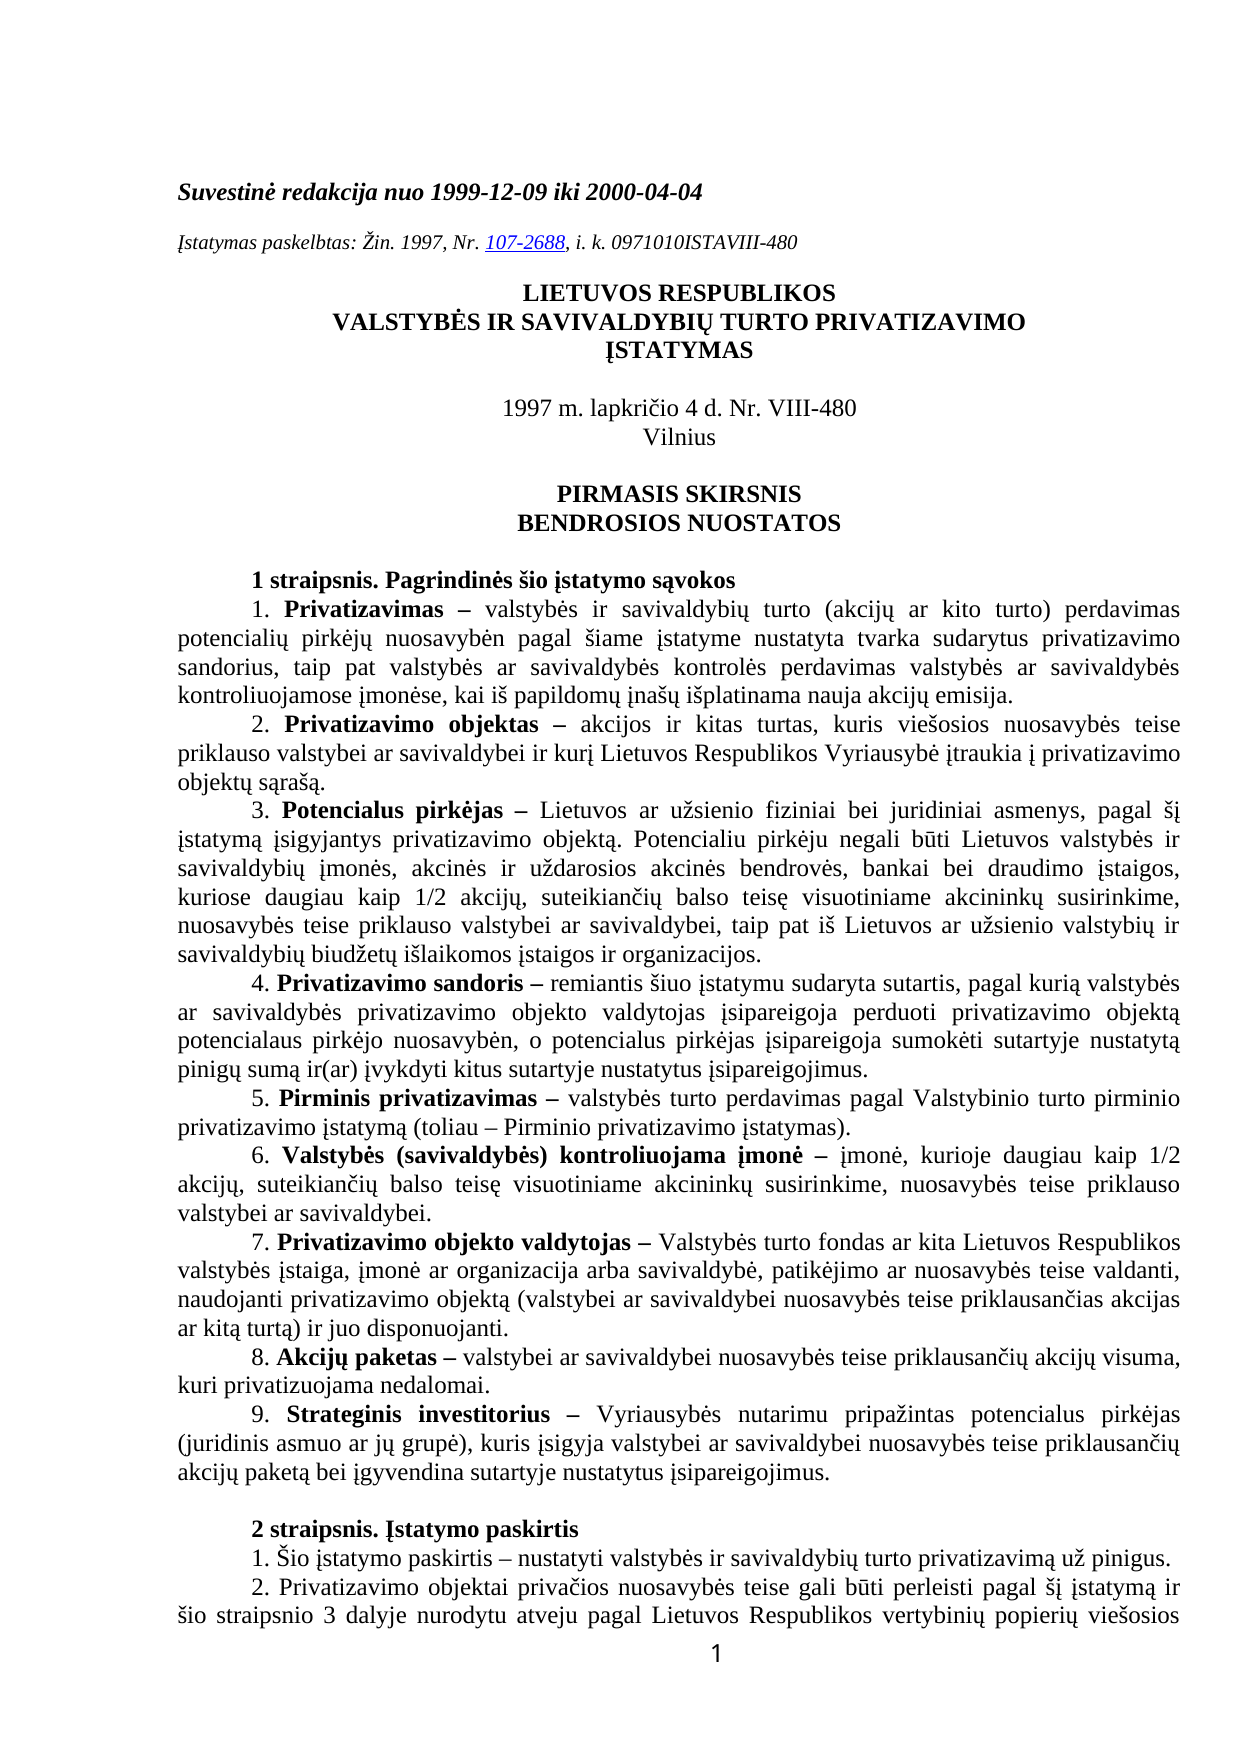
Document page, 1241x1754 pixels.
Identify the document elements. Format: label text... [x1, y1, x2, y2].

text PIRMASIS SKIRSNIS [177, 479, 1181, 508]
text 1. Privatizavimas – valstybės ir savivaldybių turto (akcijų ar kito turto) perdavimas potencialių pirkėjų nuosavybėn pagal šiame įstatyme nustatyta tvarka sudarytus privatizavimo sandorius, taip pat valstybės ar savivaldybės kontrolės perdavimas valstybės ar savivaldybės kontroliuojamose įmonėse, kai iš papildomų įnašų išplatinama nauja akcijų emisija. [177, 594, 1181, 709]
text 9. Strateginis investitorius – Vyriausybės nutarimu pripažintas potencialus pirkėjas (juridinis asmuo ar jų grupė), kuris įsigyja valstybei ar savivaldybei nuosavybės teise priklausančių akcijų paketą bei įgyvendina sutartyje nustatytus įsipareigojimus. [177, 1399, 1181, 1486]
text BENDROSIOS NUOSTATOS [177, 508, 1181, 537]
text 6. Valstybės (savivaldybės) kontroliuojama įmonė – įmonė, kurioje daugiau kaip 1/2 akcijų, suteikiančių balso teisę visuotiniame akcininkų susirinkime, nuosavybės teise priklauso valstybei ar savivaldybei. [177, 1141, 1181, 1227]
text Suvestinė redakcija nuo 1999-12-09 iki 2000-04-04 [177, 177, 1181, 206]
text 8. Akcijų paketas – valstybei ar savivaldybei nuosavybės teise priklausančių akcijų visuma, kuri privatizuojama nedalomai. [177, 1342, 1181, 1399]
text 1 straipsnis. Pagrindinės šio įstatymo sąvokos [177, 566, 1181, 594]
text Vilnius [177, 422, 1181, 451]
text 1997 m. lapkričio 4 d. Nr. VIII-480 [177, 393, 1181, 422]
text 7. Privatizavimo objekto valdytojas – Valstybės turto fondas ar kita Lietuvos Respublikos valstybės įstaiga, įmonė ar organizacija arba savivaldybė, patikėjimo ar nuosavybės teise valdanti, naudojanti privatizavimo objektą (valstybei ar savivaldybei nuosavybės teise priklausančias akcijas ar kitą turtą) ir juo disponuojanti. [177, 1227, 1181, 1342]
text 4. Privatizavimo sandoris – remiantis šiuo įstatymu sudaryta sutartis, pagal kurią valstybės ar savivaldybės privatizavimo objekto valdytojas įsipareigoja perduoti privatizavimo objektą potencialaus pirkėjo nuosavybėn, o potencialus pirkėjas įsipareigoja sumokėti sutartyje nustatytą pinigų sumą ir(ar) įvykdyti kitus sutartyje nustatytus įsipareigojimus. [177, 968, 1181, 1083]
text 5. Pirminis privatizavimas – valstybės turto perdavimas pagal Valstybinio turto pirminio privatizavimo įstatymą (toliau – Pirminio privatizavimo įstatymas). [177, 1083, 1181, 1141]
text 2. Privatizavimo objektai privačios nuosavybės teise gali būti perleisti pagal šį įstatymą ir šio straipsnio 3 dalyje nurodytu atveju pagal Lietuvos Respublikos vertybinių popierių viešosios [177, 1572, 1181, 1629]
text 2 straipsnis. Įstatymo paskirtis [177, 1514, 1181, 1543]
text 1. Šio įstatymo paskirtis – nustatyti valstybės ir savivaldybių turto privatizavimą už pinigus. [177, 1543, 1181, 1572]
text Įstatymas paskelbtas: Žin. 1997, Nr. 107-2688, i. k. 0971010ISTAVIII-480 [177, 230, 1181, 254]
text 3. Potencialus pirkėjas – Lietuvos ar užsienio fiziniai bei juridiniai asmenys, pagal šį įstatymą įsigyjantys privatizavimo objektą. Potencialiu pirkėju negali būti Lietuvos valstybės ir savivaldybių įmonės, akcinės ir uždarosios akcinės bendrovės, bankai bei draudimo įstaigos, kuriose daugiau kaip 1/2 akcijų, suteikiančių balso teisę visuotiniame akcininkų susirinkime, nuosavybės teise priklauso valstybei ar savivaldybei, taip pat iš Lietuvos ar užsienio valstybių ir savivaldybių biudžetų išlaikomos įstaigos ir organizacijos. [177, 796, 1181, 968]
text LIETUVOS RESPUBLIKOS VALSTYBĖS IR SAVIVALDYBIŲ TURTO PRIVATIZAVIMO ĮSTATYMAS [177, 278, 1181, 364]
text 2. Privatizavimo objektas – akcijos ir kitas turtas, kuris viešosios nuosavybės teise priklauso valstybei ar savivaldybei ir kurį Lietuvos Respublikos Vyriausybė įtraukia į privatizavimo objektų sąrašą. [177, 709, 1181, 796]
